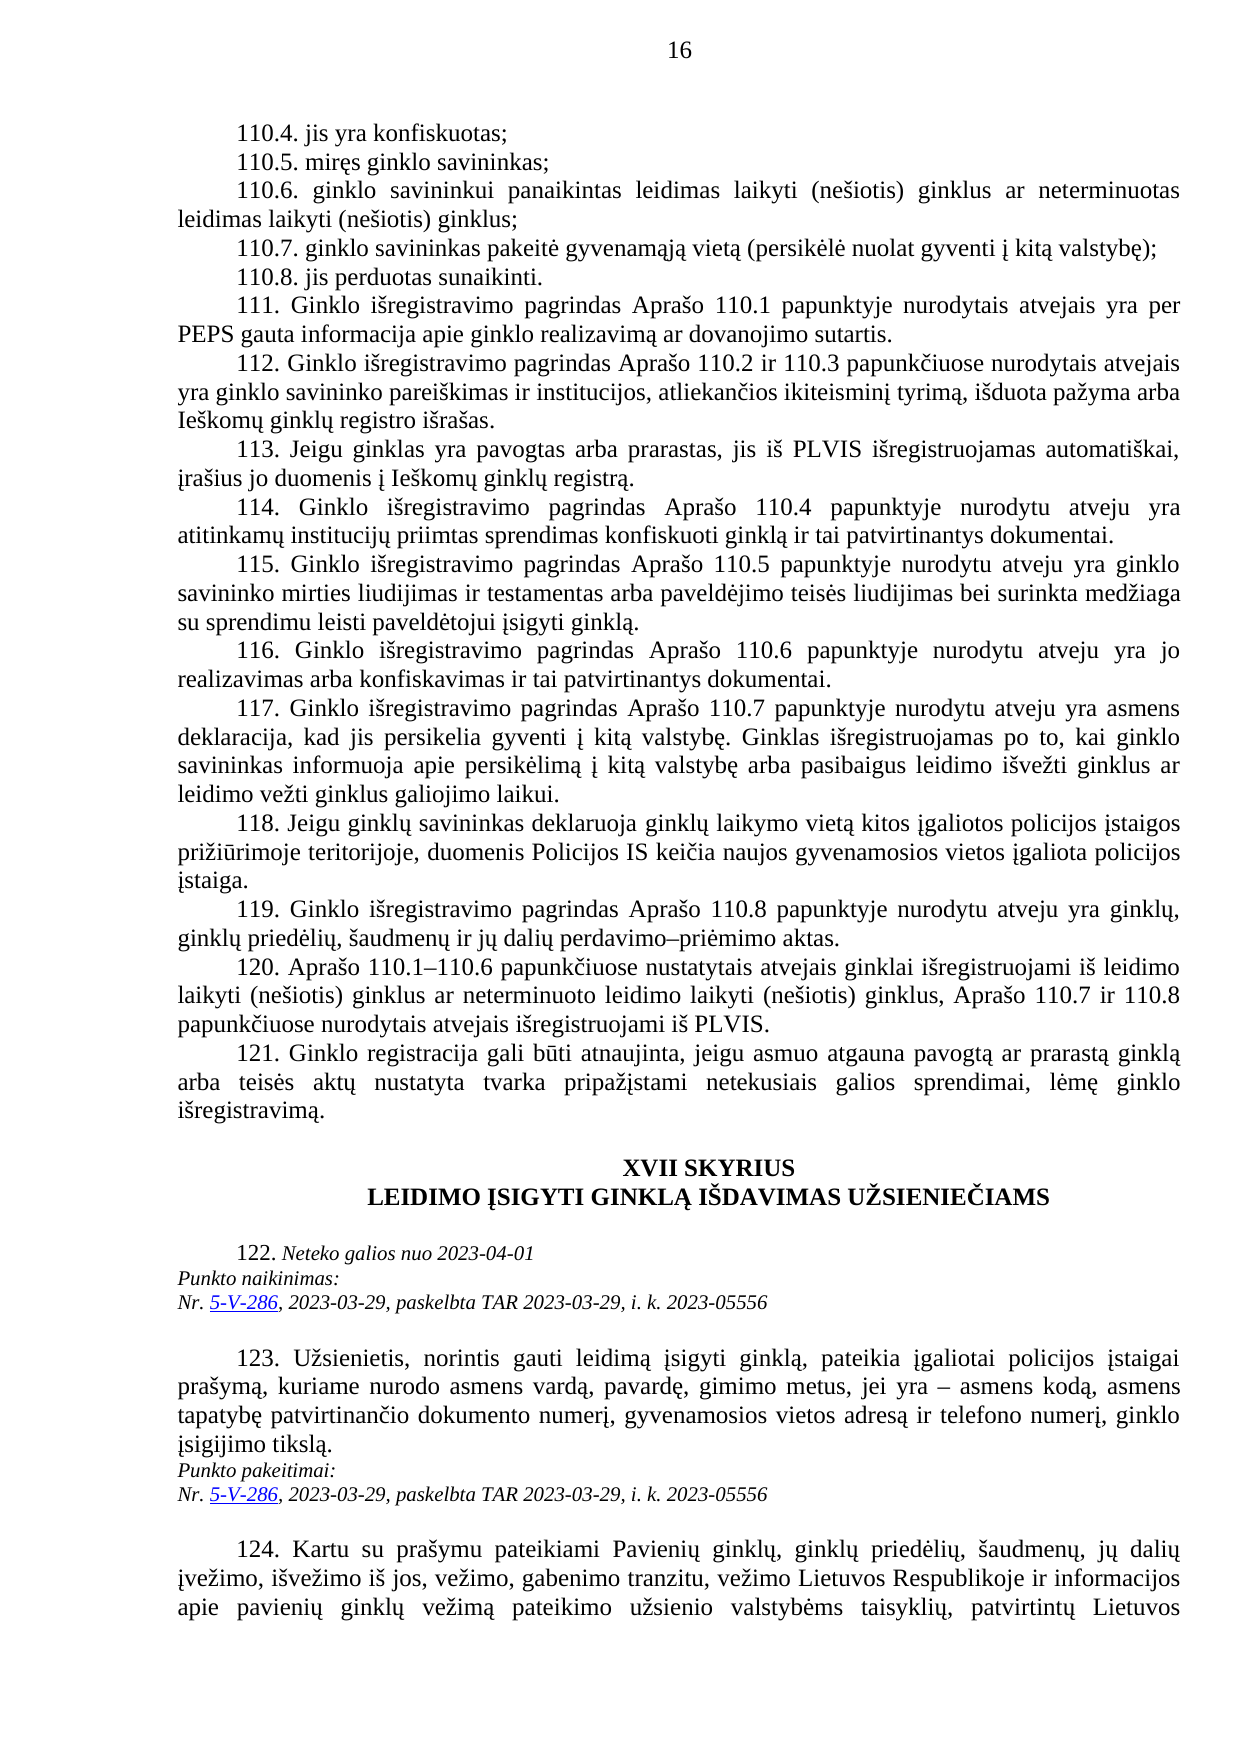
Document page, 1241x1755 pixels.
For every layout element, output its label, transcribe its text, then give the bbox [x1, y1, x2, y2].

text 120. Aprašo 110.1–110.6 papunkčiuose nustatytais atvejais ginklai išregistruojami iš leidimo laikyti (nešiotis) ginklus ar neterminuoto leidimo laikyti (nešiotis) ginklus, Aprašo 110.7 ir 110.8 papunkčiuose nurodytais atvejais išregistruojami iš PLVIS. [177, 952, 1181, 1038]
text 110.8. jis perduotas sunaikinti. [177, 262, 1181, 291]
text 112. Ginklo išregistravimo pagrindas Aprašo 110.2 ir 110.3 papunkčiuose nurodytais atvejais yra ginklo savininko pareiškimas ir institucijos, atliekančios ikiteisminį tyrimą, išduota pažyma arba Ieškomų ginklų registro išrašas. [177, 348, 1181, 434]
text 110.5. miręs ginklo savininkas; [177, 147, 1181, 176]
text 124. Kartu su prašymu pateikiami Pavienių ginklų, ginklų priedėlių, šaudmenų, jų dalių įvežimo, išvežimo iš jos, vežimo, gabenimo tranzitu, vežimo Lietuvos Respublikoje ir informacijos apie pavienių ginklų vežimą pateikimo užsienio valstybėms taisyklių, patvirtintų Lietuvos [177, 1534, 1181, 1621]
text 123. Užsienietis, norintis gauti leidimą įsigyti ginklą, pateikia įgaliotai policijos įstaigai prašymą, kuriame nurodo asmens vardą, pavardę, gimimo metus, jei yra – asmens kodą, asmens tapatybę patvirtinančio dokumento numerį, gyvenamosios vietos adresą ir telefono numerį, ginklo įsigijimo tikslą. [177, 1343, 1181, 1458]
text 122. Neteko galios nuo 2023-04-01 [177, 1239, 1181, 1266]
text Nr. 5-V-286, 2023-03-29, paskelbta TAR 2023-03-29, i. k. 2023-05556 [177, 1290, 1181, 1314]
text 114. Ginklo išregistravimo pagrindas Aprašo 110.4 papunktyje nurodytu atveju yra atitinkamų institucijų priimtas sprendimas konfiskuoti ginklą ir tai patvirtinantys dokumentai. [177, 492, 1181, 549]
text 110.4. jis yra konfiskuotas; [177, 118, 1181, 147]
text LEIDIMO ĮSIGYTI GINKLĄ IŠDAVIMAS UŽSIENIEČIAMS [177, 1182, 1181, 1211]
text 113. Jeigu ginklas yra pavogtas arba prarastas, jis iš PLVIS išregistruojamas automatiškai, įrašius jo duomenis į Ieškomų ginklų registrą. [177, 434, 1181, 492]
text 121. Ginklo registracija gali būti atnaujinta, jeigu asmuo atgauna pavogtą ar prarastą ginklą arba teisės aktų nustatyta tvarka pripažįstami netekusiais galios sprendimai, lėmę ginklo išregistravimą. [177, 1038, 1181, 1124]
text 116. Ginklo išregistravimo pagrindas Aprašo 110.6 papunktyje nurodytu atveju yra jo realizavimas arba konfiskavimas ir tai patvirtinantys dokumentai. [177, 636, 1181, 693]
text 110.7. ginklo savininkas pakeitė gyvenamąją vietą (persikėlė nuolat gyventi į kitą valstybę); [177, 233, 1181, 262]
text 118. Jeigu ginklų savininkas deklaruoja ginklų laikymo vietą kitos įgaliotos policijos įstaigos prižiūrimoje teritorijoje, duomenis Policijos IS keičia naujos gyvenamosios vietos įgaliota policijos įstaiga. [177, 808, 1181, 894]
text 111. Ginklo išregistravimo pagrindas Aprašo 110.1 papunktyje nurodytais atvejais yra per PEPS gauta informacija apie ginklo realizavimą ar dovanojimo sutartis. [177, 291, 1181, 348]
text XVII SKYRIUS [177, 1153, 1181, 1182]
text 110.6. ginklo savininkui panaikintas leidimas laikyti (nešiotis) ginklus ar neterminuotas leidimas laikyti (nešiotis) ginklus; [177, 176, 1181, 233]
text Punkto naikinimas: [177, 1266, 1181, 1290]
text 119. Ginklo išregistravimo pagrindas Aprašo 110.8 papunktyje nurodytu atveju yra ginklų, ginklų priedėlių, šaudmenų ir jų dalių perdavimo–priėmimo aktas. [177, 894, 1181, 952]
text Punkto pakeitimai: [177, 1458, 1181, 1482]
text 115. Ginklo išregistravimo pagrindas Aprašo 110.5 papunktyje nurodytu atveju yra ginklo savininko mirties liudijimas ir testamentas arba paveldėjimo teisės liudijimas bei surinkta medžiaga su sprendimu leisti paveldėtojui įsigyti ginklą. [177, 549, 1181, 636]
text Nr. 5-V-286, 2023-03-29, paskelbta TAR 2023-03-29, i. k. 2023-05556 [177, 1482, 1181, 1506]
text 117. Ginklo išregistravimo pagrindas Aprašo 110.7 papunktyje nurodytu atveju yra asmens deklaracija, kad jis persikelia gyventi į kitą valstybę. Ginklas išregistruojamas po to, kai ginklo savininkas informuoja apie persikėlimą į kitą valstybę arba pasibaigus leidimo išvežti ginklus ar leidimo vežti ginklus galiojimo laikui. [177, 693, 1181, 808]
